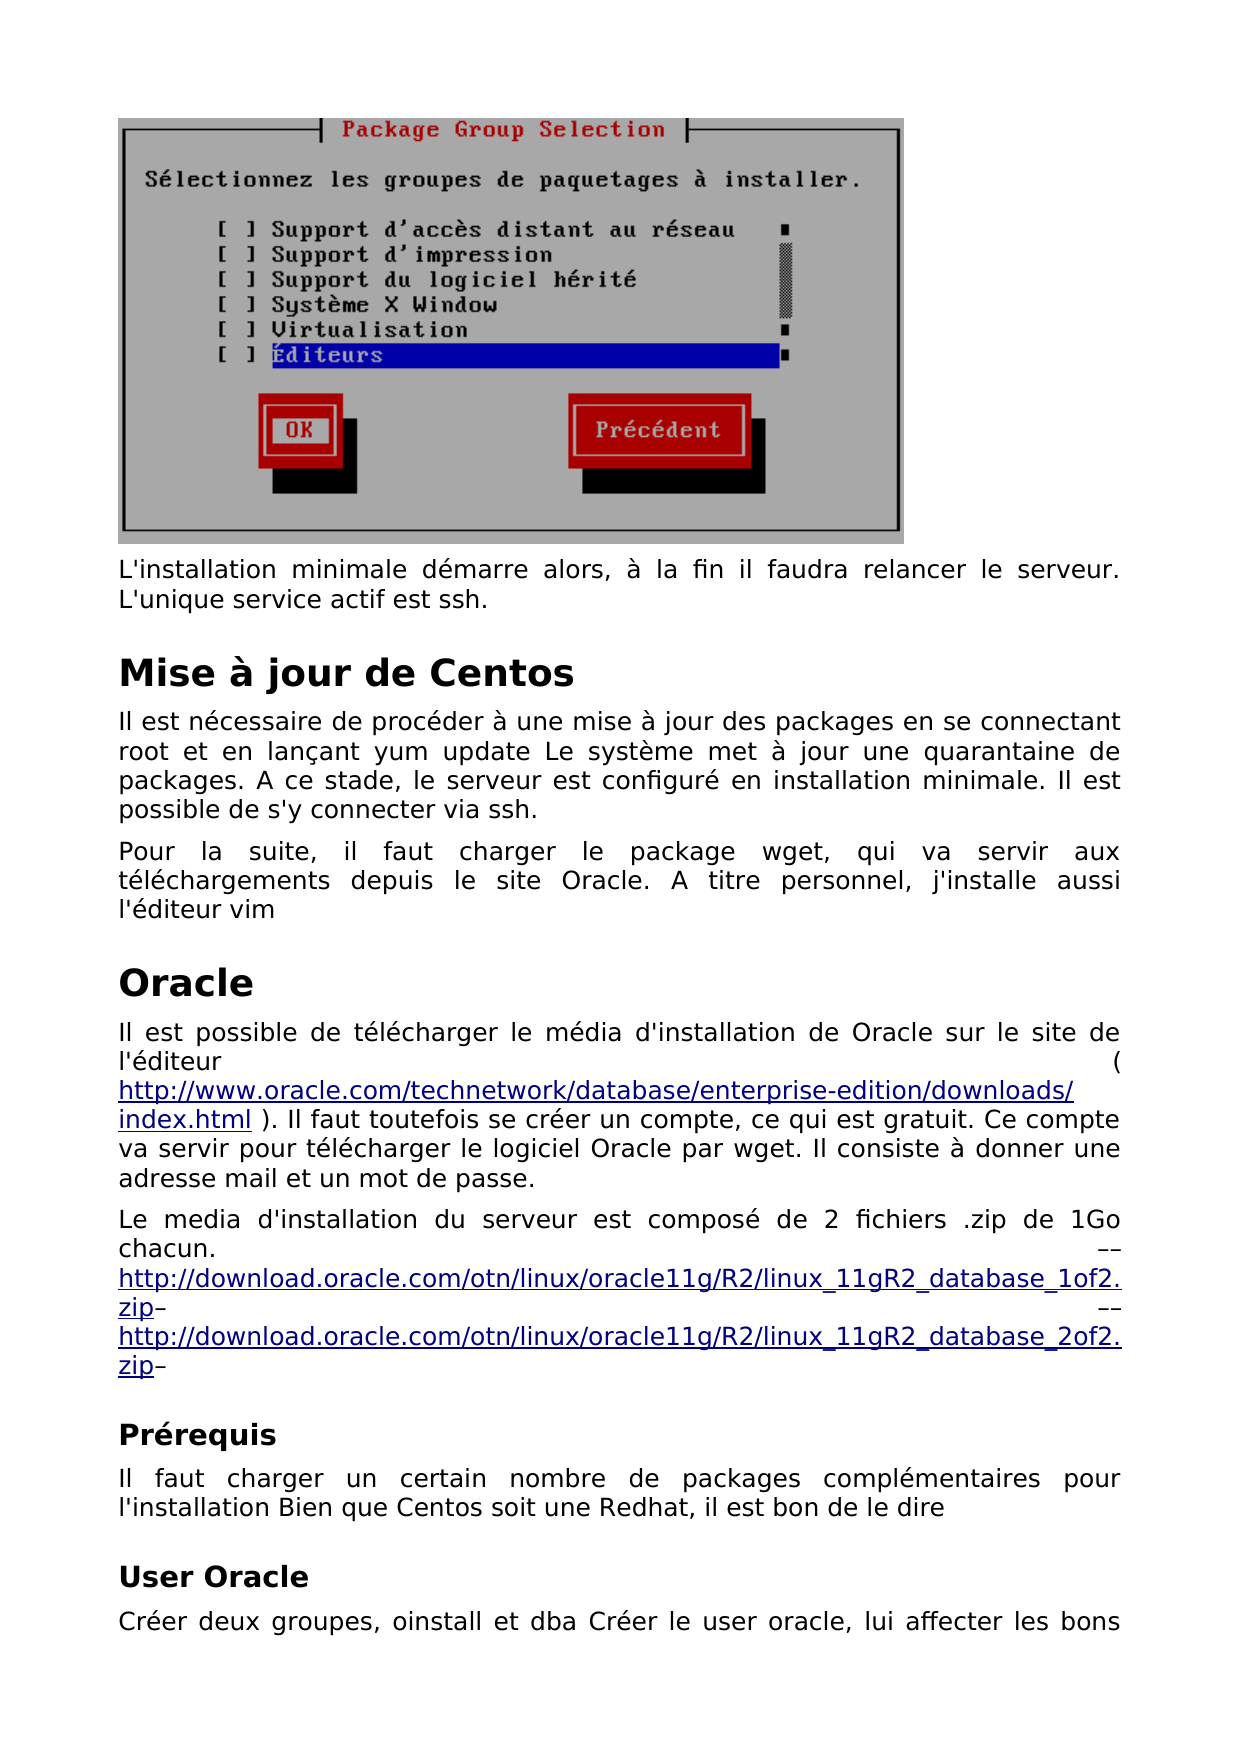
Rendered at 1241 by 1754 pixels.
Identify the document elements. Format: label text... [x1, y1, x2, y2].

text Il faut charger un certain nombre de packages complémentaires pour l'installation Bien que Centos soit une Redhat, il est bon de le dire [118, 1464, 1122, 1523]
text Pour la suite, il faut charger le package wget, qui va servir aux téléchargements depuis le site Oracle. A titre personnel, j'installe aussi l'éditeur vim [118, 837, 1122, 924]
text Il est possible de télécharger le média d'installation de Oracle sur le site de l'éditeur ( http://www.oracle.com/technetwork/database/enterprise-edition/downloads/index.html ). Il faut toutefois se créer un compte, ce qui est gratuit. Ce compte va servir pour télécharger le logiciel Oracle par wget. Il consiste à donner une adresse mail et un mot de passe. [118, 1018, 1122, 1193]
subtitle Prérequis [118, 1418, 1122, 1452]
text zip– [118, 1349, 1122, 1380]
text L'installation minimale démarre alors, à la fin il faudra relancer le serveur. L'unique service actif est ssh. [118, 556, 1122, 614]
subtitle User Oracle [118, 1560, 1122, 1594]
text zip– –– http://download.oracle.com/otn/linux/oracle11g/R2/linux_11gR2_database_2of2. [118, 1290, 1122, 1347]
text Le media d'installation du serveur est composé de 2 fichiers .zip de 1Go chacun. –– http://download.oracle.com/otn/linux/oracle11g/R2/linux_11gR2_database_1of2. [118, 1205, 1122, 1289]
subtitle Oracle [118, 962, 1122, 1005]
text Il est nécessaire de procéder à une mise à jour des packages en se connectant root et en lançant yum update Le système met à jour une quarantaine de packages. A ce stade, le serveur est configuré en installation minimale. Il est possible de s'y connecter via ssh. [118, 708, 1122, 824]
subtitle Mise à jour de Centos [118, 651, 1122, 695]
picture [118, 118, 904, 544]
text Créer deux groupes, oinstall et dba Créer le user oracle, lui affecter les bons [118, 1607, 1122, 1636]
